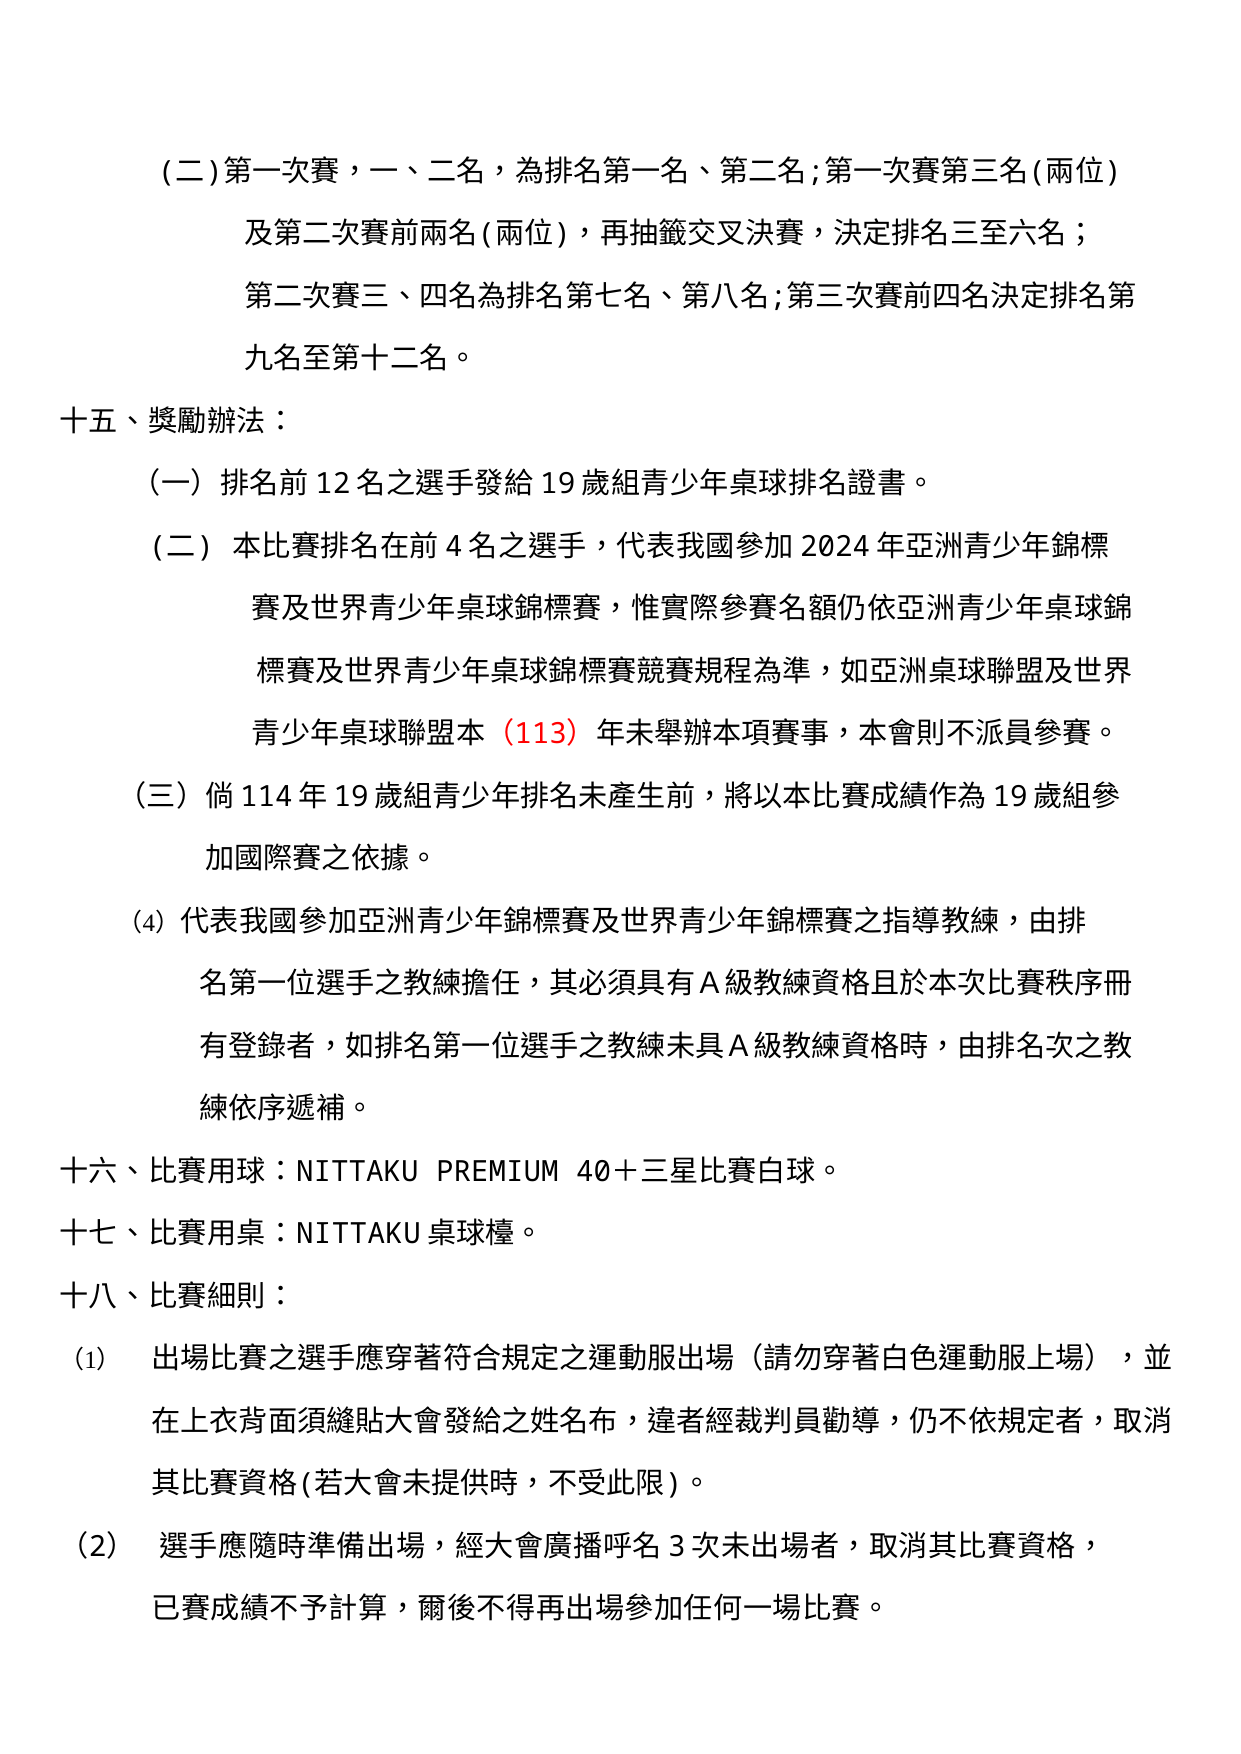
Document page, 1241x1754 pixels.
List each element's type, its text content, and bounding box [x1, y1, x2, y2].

text 十七、比賽用桌：NITTAKU桌球檯。 [59, 1189, 1181, 1252]
text 標賽及世界青少年桌球錦標賽競賽規程為準，如亞洲桌球聯盟及世界 [59, 627, 1160, 689]
text (二)第一次賽，一、二名，為排名第一名、第二名;第一次賽第三名(兩位) [104, 127, 1160, 189]
text 及第二次賽前兩名(兩位)，再抽籤交叉決賽，決定排名三至六名； [104, 189, 1160, 252]
text 十六、比賽用球：NITTAKU PREMIUM 40＋三星比賽白球。 [59, 1127, 1160, 1189]
list 選手應隨時準備出場，經大會廣播呼名3次未出場者，取消其比賽資格， [59, 1502, 1160, 1564]
list 出場比賽之選手應穿著符合規定之運動服出場（請勿穿著白色運動服上場），並在上衣背面須縫貼大會發給之姓名布，違者經裁判員勸導，仍不依規定者，取消其比賽資格(若大會未提供時，不受此限)。 [59, 1314, 1181, 1502]
text 練依序遞補。 [59, 1064, 1160, 1127]
text 九名至第十二名。 [104, 314, 1160, 377]
text 第二次賽三、四名為排名第七名、第八名;第三次賽前四名決定排名第 [104, 252, 1160, 314]
text (二) 本比賽排名在前4名之選手，代表我國參加2024年亞洲青少年錦標 [59, 502, 1160, 564]
text 加國際賽之依據。 [59, 814, 1160, 877]
text 名第一位選手之教練擔任，其必須具有Ａ級教練資格且於本次比賽秩序冊 [59, 939, 1160, 1002]
text 賽及世界青少年桌球錦標賽，惟實際參賽名額仍依亞洲青少年桌球錦 [59, 564, 1160, 627]
text 十八、比賽細則： [59, 1252, 1160, 1314]
text 十五、獎勵辦法： [59, 377, 1160, 439]
text （一）排名前12名之選手發給19歲組青少年桌球排名證書。 [59, 439, 1160, 502]
text 有登錄者，如排名第一位選手之教練未具Ａ級教練資格時，由排名次之教 [59, 1002, 1160, 1064]
list 代表我國參加亞洲青少年錦標賽及世界青少年錦標賽之指導教練，由排 [59, 877, 1160, 939]
text （三）倘114年19歲組青少年排名未產生前，將以本比賽成績作為19歲組參 [59, 752, 1160, 814]
text 已賽成績不予計算，爾後不得再出場參加任何一場比賽。 [151, 1564, 1160, 1627]
text 青少年桌球聯盟本（113）年未舉辦本項賽事，本會則不派員參賽。 [59, 689, 1160, 752]
